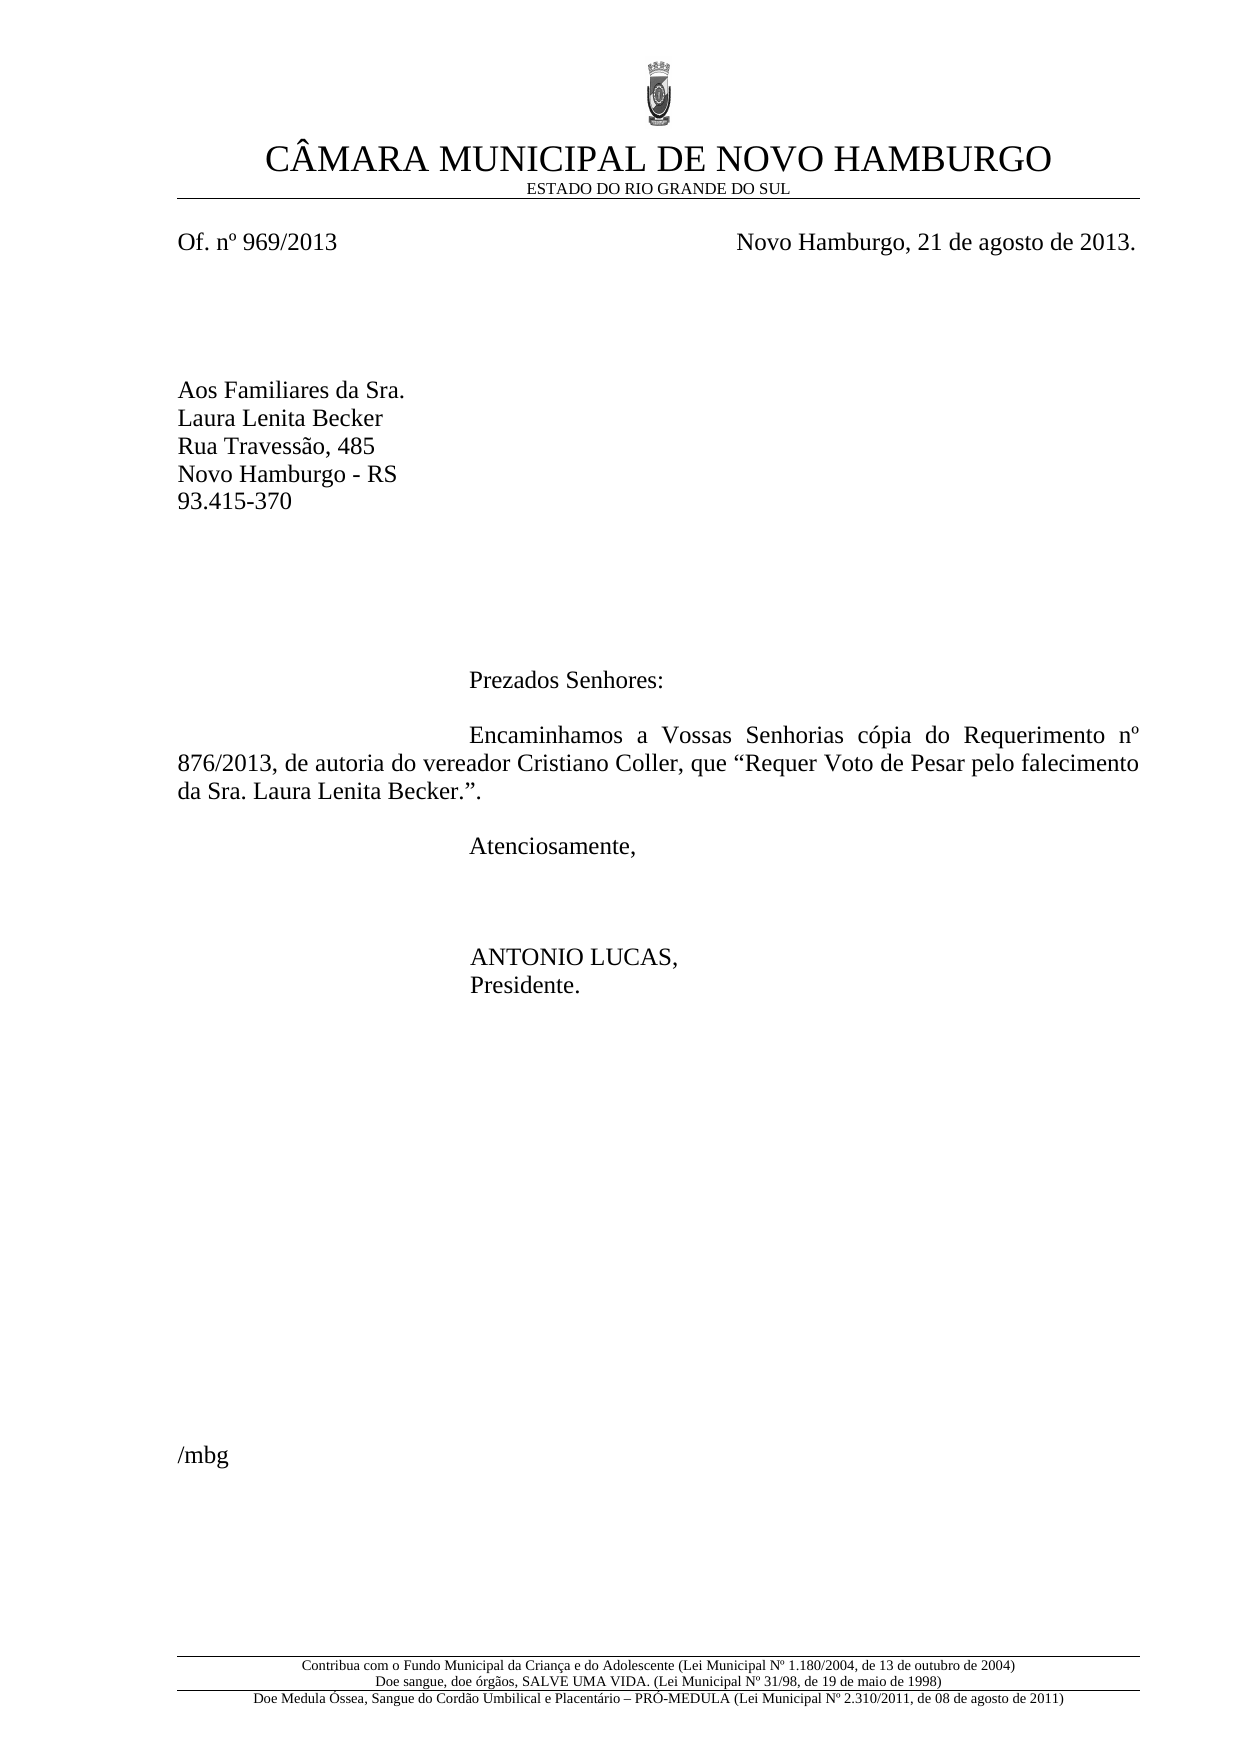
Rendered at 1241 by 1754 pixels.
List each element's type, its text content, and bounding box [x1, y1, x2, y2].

text Aos Familiares da Sra. [177, 377, 1140, 404]
text 93.415-370 [177, 487, 1140, 515]
text Laura Lenita Becker [177, 404, 1140, 432]
text Presidente. [470, 971, 1140, 999]
text Encaminhamos a Vossas Senhorias cópia do Requerimento nº 876/2013, de autoria do vereador Cristiano Coller, que “Requer Voto de Pesar pelo falecimento da Sra. Laura Lenita Becker.”. [177, 722, 1140, 805]
text Prezados Senhores: [177, 666, 1140, 694]
text Atenciosamente, [177, 832, 1140, 860]
text Rua Travessão, 485 [177, 432, 1140, 460]
text ANTONIO LUCAS, [470, 943, 1140, 971]
text Of. nº 969/2013 Novo Hamburgo, 21 de agosto de 2013. [177, 228, 1140, 256]
text Novo Hamburgo - RS [177, 460, 1140, 487]
text /mbg [177, 1441, 1140, 1469]
